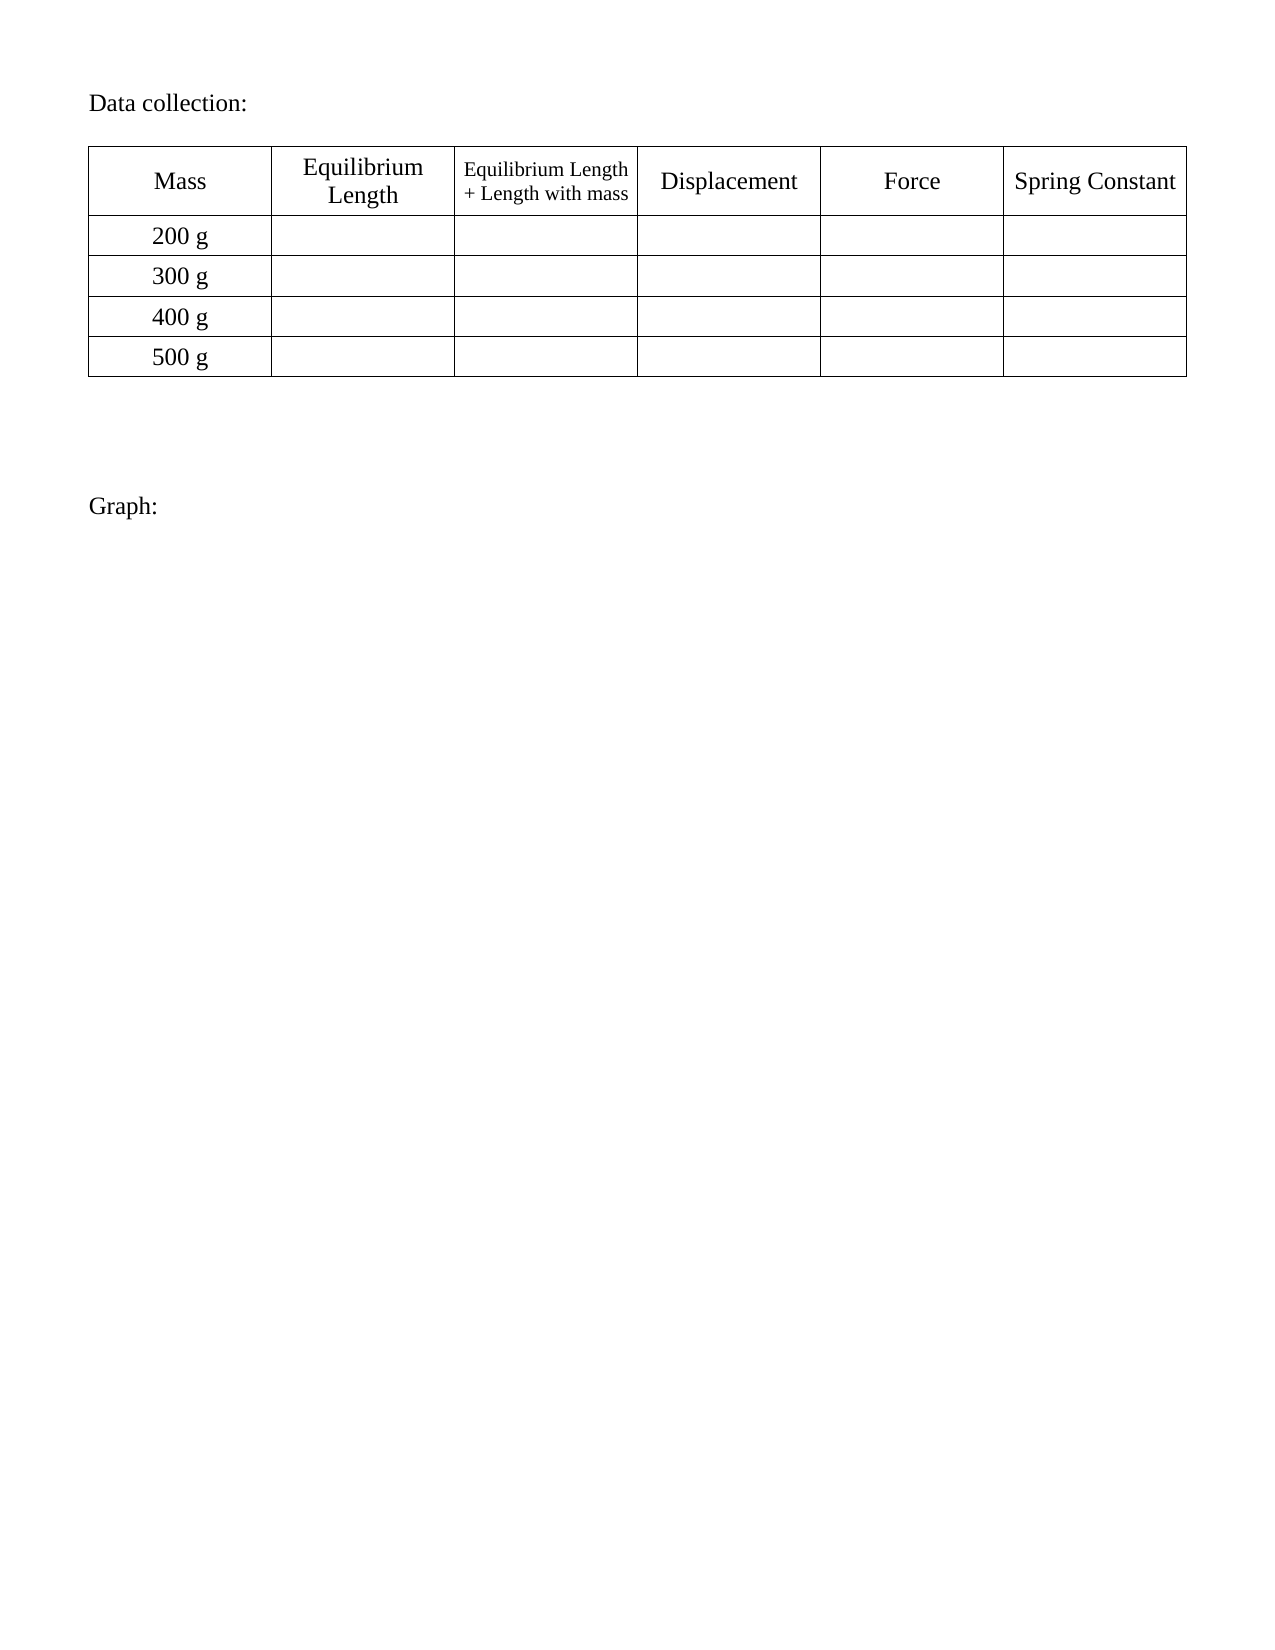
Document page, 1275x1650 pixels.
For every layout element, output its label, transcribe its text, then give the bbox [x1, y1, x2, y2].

table_cell [272, 297, 454, 336]
table_cell [272, 216, 454, 255]
table_cell [1004, 337, 1186, 376]
table_cell [455, 337, 637, 376]
table_header Spring Constant [1004, 147, 1186, 215]
table_cell 500 g [89, 337, 271, 376]
table_header Mass [89, 147, 271, 215]
table_cell [638, 256, 820, 296]
table_cell [821, 216, 1003, 255]
table_cell [272, 256, 454, 296]
table_cell [455, 216, 637, 255]
table_cell [455, 297, 637, 336]
table_header Force [821, 147, 1003, 215]
table_header Equilibrium Length + Length with mass [455, 147, 637, 215]
table_header Displacement [638, 147, 820, 215]
table_cell [455, 256, 637, 296]
table_cell [272, 337, 454, 376]
table_cell [638, 337, 820, 376]
table_cell [821, 297, 1003, 336]
table_cell 300 g [89, 256, 271, 296]
table_cell [821, 337, 1003, 376]
table_cell [638, 297, 820, 336]
text Data collection: [88, 88, 1186, 117]
table_cell [1004, 297, 1186, 336]
text Graph: [88, 491, 1186, 520]
table_cell [1004, 256, 1186, 296]
table_cell [638, 216, 820, 255]
table_header Equilibrium Length [272, 147, 454, 215]
table_cell 400 g [89, 297, 271, 336]
table_cell [1004, 216, 1186, 255]
table_cell [821, 256, 1003, 296]
table_cell 200 g [89, 216, 271, 255]
